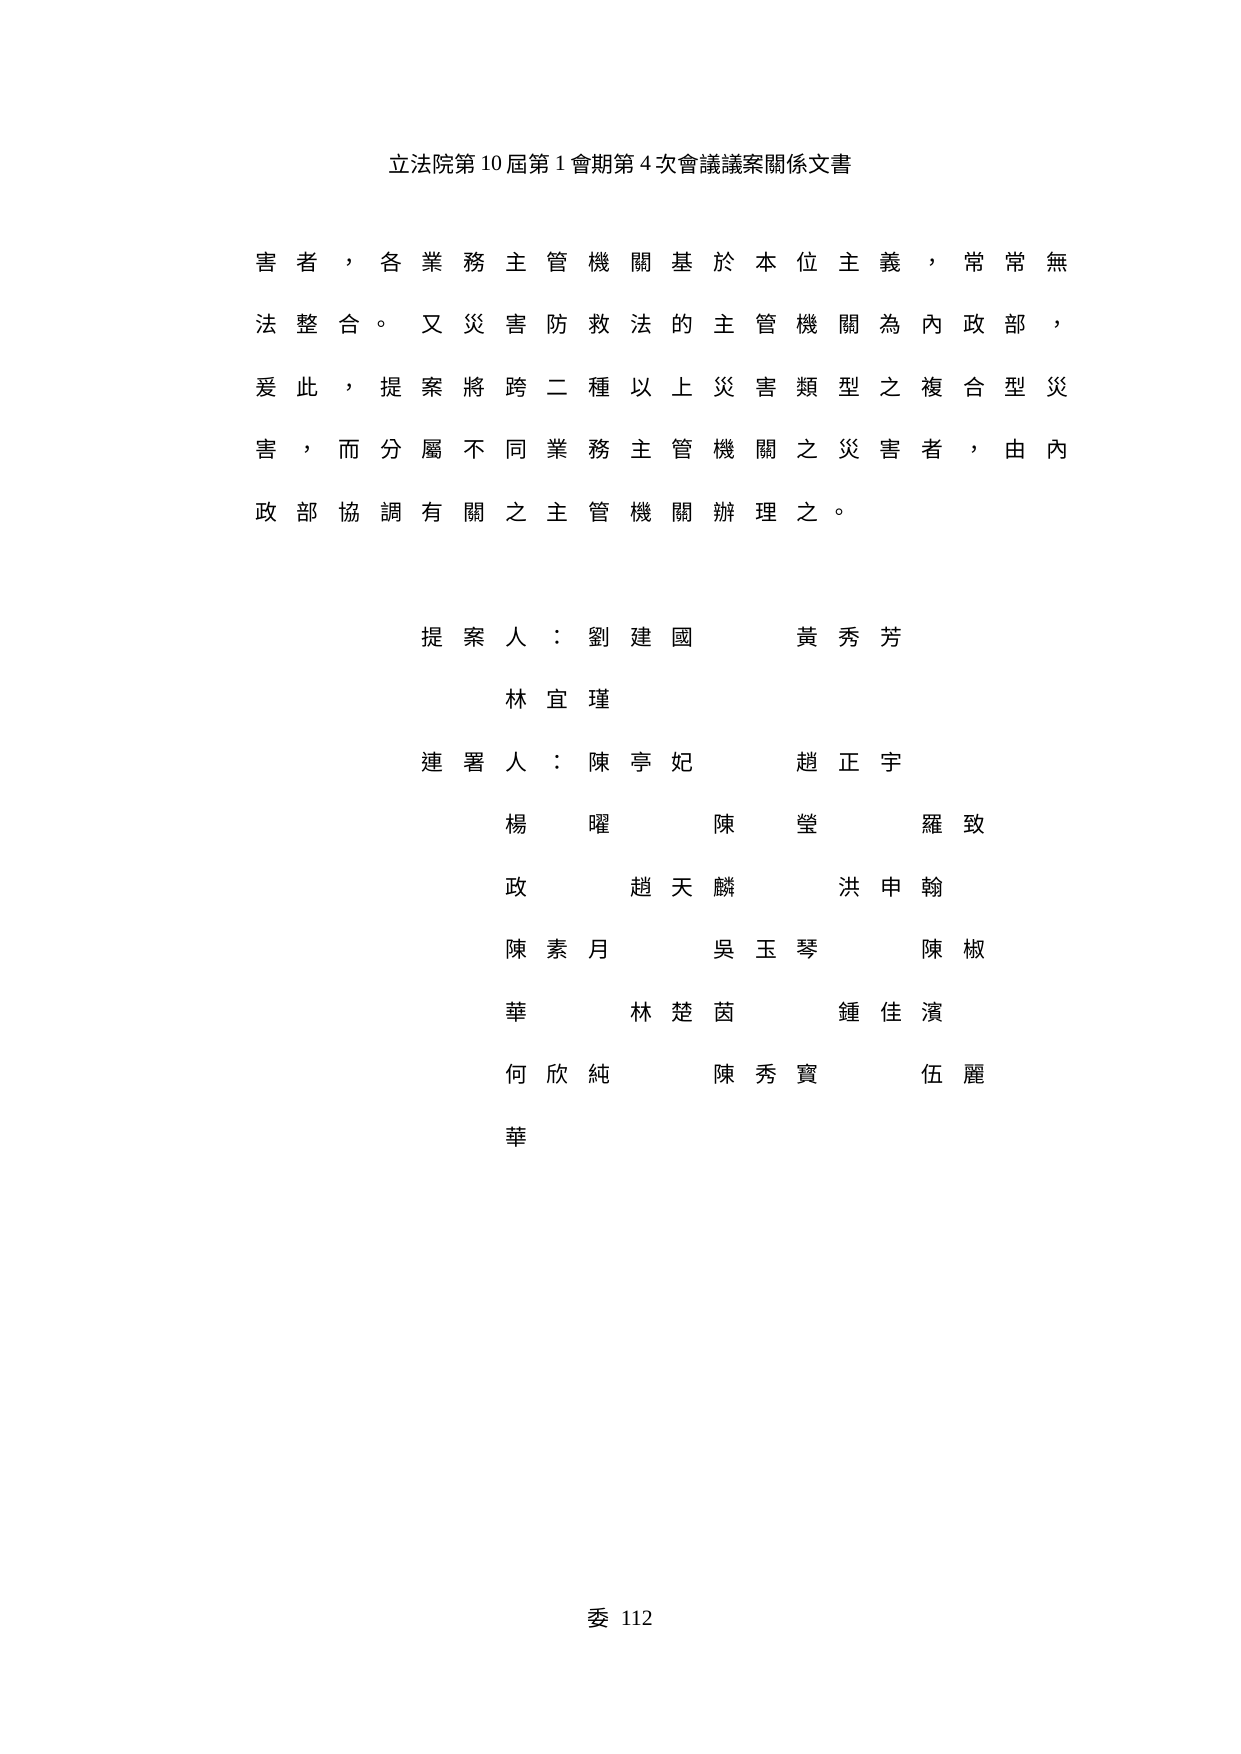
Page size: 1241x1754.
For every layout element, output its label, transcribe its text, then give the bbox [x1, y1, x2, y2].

text 害者，各業務主管機關基於本位主義，常常無法整合。又災害防救法的主管機關為內政部，爰此，提案將跨二種以上災害類型之複合型災害，而分屬不同業務主管機關之災害者，由內政部協調有關之主管機關辦理之。 [162, 219, 1078, 531]
text 連署人：陳亭妃 趙正宇 楊 曜 陳 瑩 羅致政 趙天麟 洪申翰 陳素月 吳玉琴 陳椒華 林楚茵 鍾佳濱 何欣純 陳秀寳 伍麗華 [403, 719, 1012, 1156]
text 提案人：劉建國 黃秀芳 林宜瑾 [403, 594, 1012, 719]
